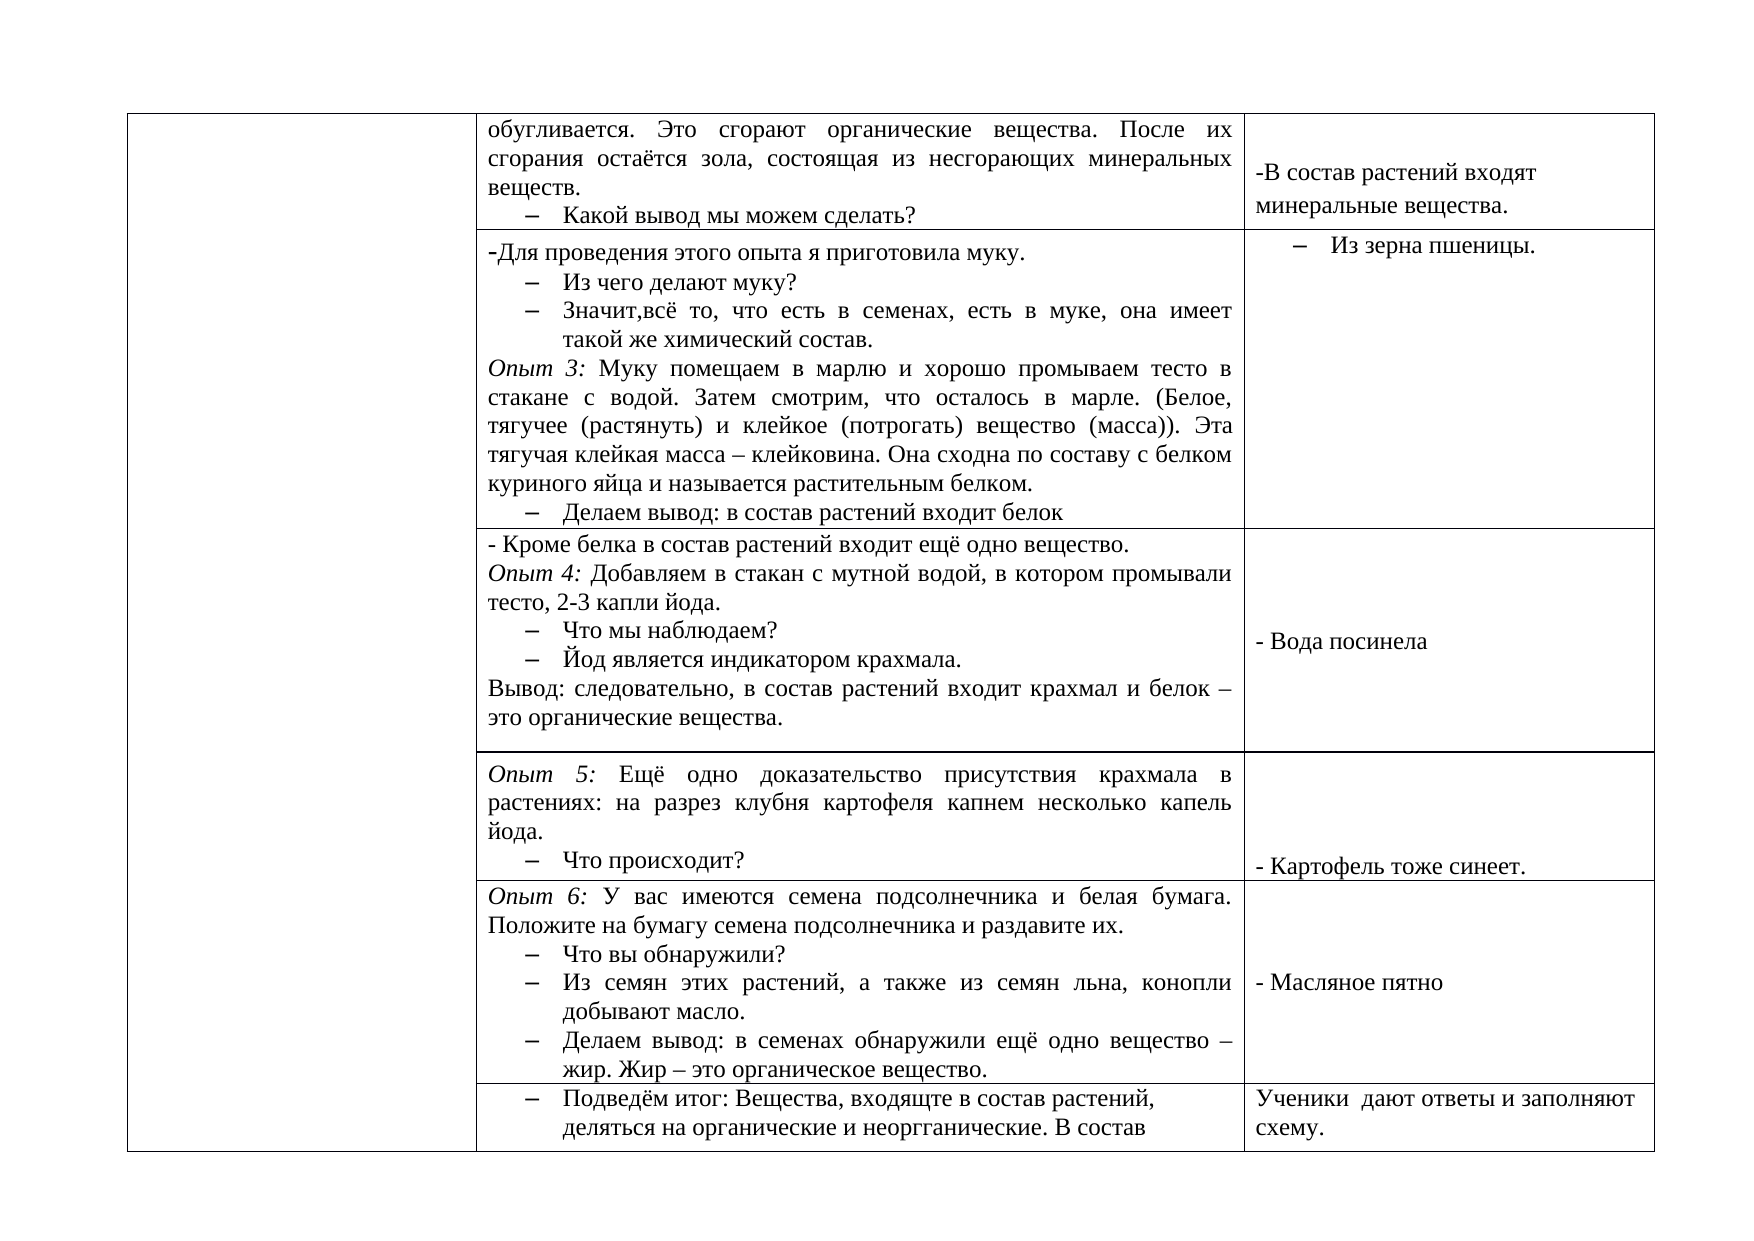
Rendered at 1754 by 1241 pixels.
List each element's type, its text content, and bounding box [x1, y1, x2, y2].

table_cell Ученики дают ответы и заполняют схему. [1245, 1084, 1654, 1151]
table_cell -Для проведения этого опыта я приготовила муку. Из чего делают муку? Значит,всё то, что есть в семенах, есть в муке, она имеет такой же химический состав. Опыт 3: Муку помещаем в марлю и хорошо промываем тесто в стакане с водой. Затем смотрим, что осталось в марле. (Белое, тягучее (растянуть) и клейкое (потрогать) вещество (масса)). Эта тягучая клейкая масса – клейковина. Она сходна по составу с белком куриного яйца и называется растительным белком. Делаем вывод: в состав растений входит белок [477, 230, 1244, 528]
table_cell -В состав растений входят минеральные вещества. [1245, 114, 1654, 229]
table_cell Подведём итог: Вещества, входящте в состав растений, деляться на органические и неоргганические. В состав [477, 1084, 1244, 1151]
table_cell обугливается. Это сгорают органические вещества. После их сгорания остаётся зола, состоящая из несгорающих минеральных веществ. Какой вывод мы можем сделать? [477, 114, 1244, 229]
table_cell [128, 114, 476, 1151]
table_cell - Масляное пятно [1245, 881, 1654, 1082]
table_cell Из зерна пшеницы. [1245, 230, 1654, 528]
table_cell - Кроме белка в состав растений входит ещё одно вещество. Опыт 4: Добавляем в стакан с мутной водой, в котором промывали тесто, 2-3 капли йода. Что мы наблюдаем? Йод является индикатором крахмала. Вывод: следовательно, в состав растений входит крахмал и белок – это органические вещества. [477, 529, 1244, 751]
table_cell - Картофель тоже синеет. [1245, 753, 1654, 880]
table_cell Опыт 5: Ещё одно доказательство присутствия крахмала в растениях: на разрез клубня картофеля капнем несколько капель йода. Что происходит? [477, 753, 1244, 880]
table_cell Опыт 6: У вас имеются семена подсолнечника и белая бумага. Положите на бумагу семена подсолнечника и раздавите их. Что вы обнаружили? Из семян этих растений, а также из семян льна, конопли добывают масло. Делаем вывод: в семенах обнаружили ещё одно вещество – жир. Жир – это органическое вещество. [477, 881, 1244, 1082]
table_cell - Вода посинела [1245, 529, 1654, 751]
